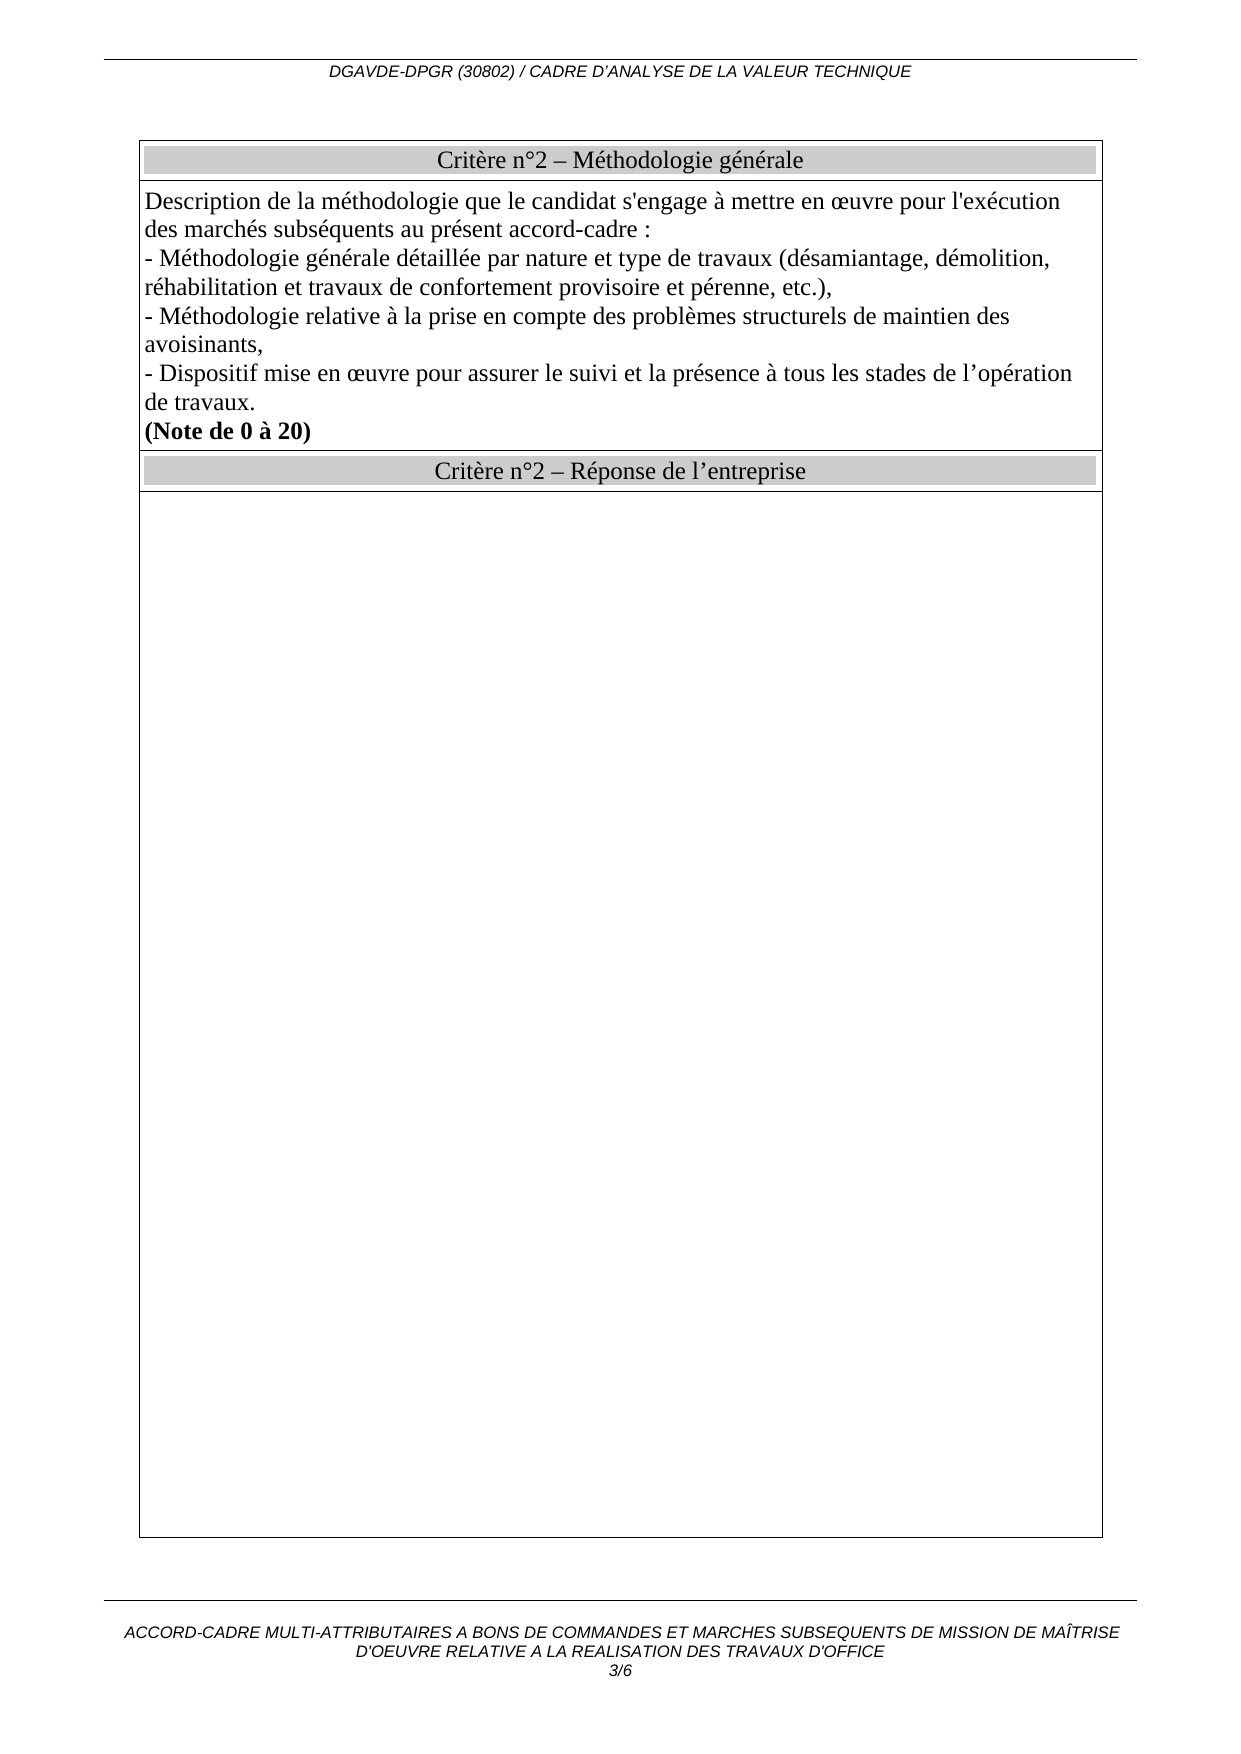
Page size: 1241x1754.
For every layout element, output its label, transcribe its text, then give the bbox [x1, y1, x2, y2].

table_cell [140, 492, 1102, 1537]
table_cell Description de la méthodologie que le candidat s'engage à mettre en œuvre pour l'exécution des marchés subséquents au présent accord-cadre : - Méthodologie générale détaillée par nature et type de travaux (désamiantage, démolition, réhabilitation et travaux de confortement provisoire et pérenne, etc.), - Méthodologie relative à la prise en compte des problèmes structurels de maintien des avoisinants, - Dispositif mise en œuvre pour assurer le suivi et la présence à tous les stades de l’opération de travaux. (Note de 0 à 20) [140, 181, 1102, 450]
table_header Critère n°2 – Méthodologie générale [140, 141, 1102, 180]
table_cell Critère n°2 – Réponse de l’entreprise [140, 451, 1102, 491]
